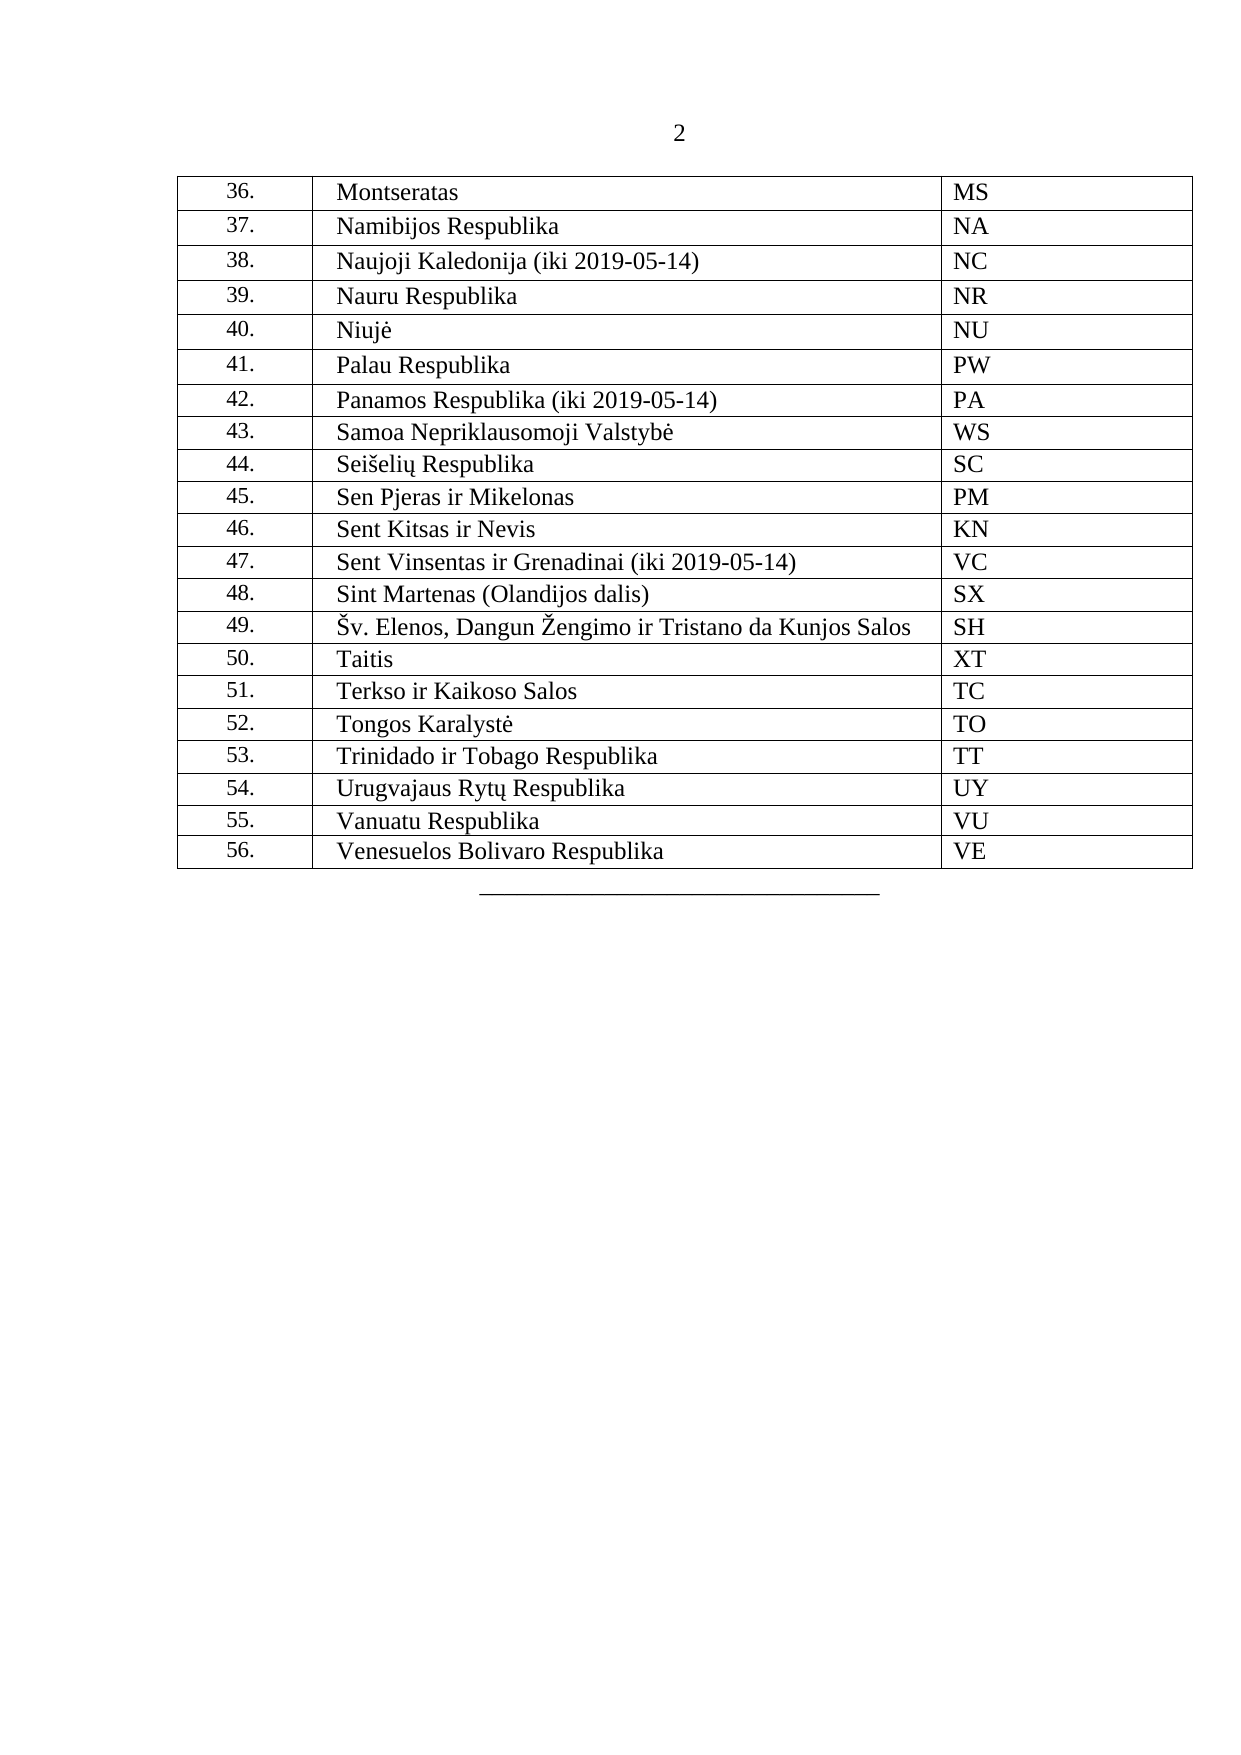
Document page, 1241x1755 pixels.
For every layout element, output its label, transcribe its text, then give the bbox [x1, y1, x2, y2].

table_cell Seišelių Respublika [313, 450, 941, 481]
table_cell Montseratas [313, 177, 941, 210]
table_cell Tongos Karalystė [313, 709, 941, 740]
table_cell 41. [178, 350, 312, 384]
table_cell 40. [178, 315, 312, 349]
text ________________________________ [177, 869, 1181, 898]
table_cell Taitis [313, 644, 941, 675]
table_cell Naujoji Kaledonija (iki 2019-05-14) [313, 246, 941, 280]
table_cell Sent Vinsentas ir Grenadinai (iki 2019-05-14) [313, 547, 941, 578]
table_cell TC [942, 676, 1192, 708]
table_cell Nauru Respublika [313, 281, 941, 314]
table_cell Palau Respublika [313, 350, 941, 384]
table_cell 56. [178, 836, 312, 868]
table_cell NU [942, 315, 1192, 349]
table_cell 49. [178, 612, 312, 643]
table_cell 47. [178, 547, 312, 578]
table_cell NC [942, 246, 1192, 280]
table_cell 55. [178, 806, 312, 835]
table_cell Venesuelos Bolivaro Respublika [313, 836, 941, 868]
table_cell NR [942, 281, 1192, 314]
table_cell 54. [178, 774, 312, 805]
table_cell 48. [178, 579, 312, 611]
table_cell 51. [178, 676, 312, 708]
table_cell 43. [178, 417, 312, 448]
table_cell 52. [178, 709, 312, 740]
table_cell Terkso ir Kaikoso Salos [313, 676, 941, 708]
table_cell Sint Martenas (Olandijos dalis) [313, 579, 941, 611]
table_cell WS [942, 417, 1192, 448]
table_cell Šv. Elenos, Dangun Žengimo ir Tristano da Kunjos Salos [313, 612, 941, 643]
table_cell 50. [178, 644, 312, 675]
table_cell SC [942, 450, 1192, 481]
table_cell Vanuatu Respublika [313, 806, 941, 835]
table_cell Namibijos Respublika [313, 211, 941, 245]
table_cell 38. [178, 246, 312, 280]
table_cell PM [942, 482, 1192, 513]
table_cell PA [942, 385, 1192, 416]
table_cell NA [942, 211, 1192, 245]
table_cell SH [942, 612, 1192, 643]
table_cell PW [942, 350, 1192, 384]
table_cell MS [942, 177, 1192, 210]
table_cell VC [942, 547, 1192, 578]
table_cell Samoa Nepriklausomoji Valstybė [313, 417, 941, 448]
table_cell 39. [178, 281, 312, 314]
table_cell VU [942, 806, 1192, 835]
table_cell Sen Pjeras ir Mikelonas [313, 482, 941, 513]
table_cell XT [942, 644, 1192, 675]
table_cell 36. [178, 177, 312, 210]
table_cell Sent Kitsas ir Nevis [313, 514, 941, 546]
table_cell Trinidado ir Tobago Respublika [313, 741, 941, 772]
table_cell 45. [178, 482, 312, 513]
table_cell TO [942, 709, 1192, 740]
table_cell KN [942, 514, 1192, 546]
table_cell 53. [178, 741, 312, 772]
table_cell Panamos Respublika (iki 2019-05-14) [313, 385, 941, 416]
table_cell UY [942, 774, 1192, 805]
table_cell 42. [178, 385, 312, 416]
table_cell TT [942, 741, 1192, 772]
table_cell Urugvajaus Rytų Respublika [313, 774, 941, 805]
table_cell 37. [178, 211, 312, 245]
table_cell 44. [178, 450, 312, 481]
table_cell SX [942, 579, 1192, 611]
table_cell VE [942, 836, 1192, 868]
table_cell 46. [178, 514, 312, 546]
table_cell Niujė [313, 315, 941, 349]
